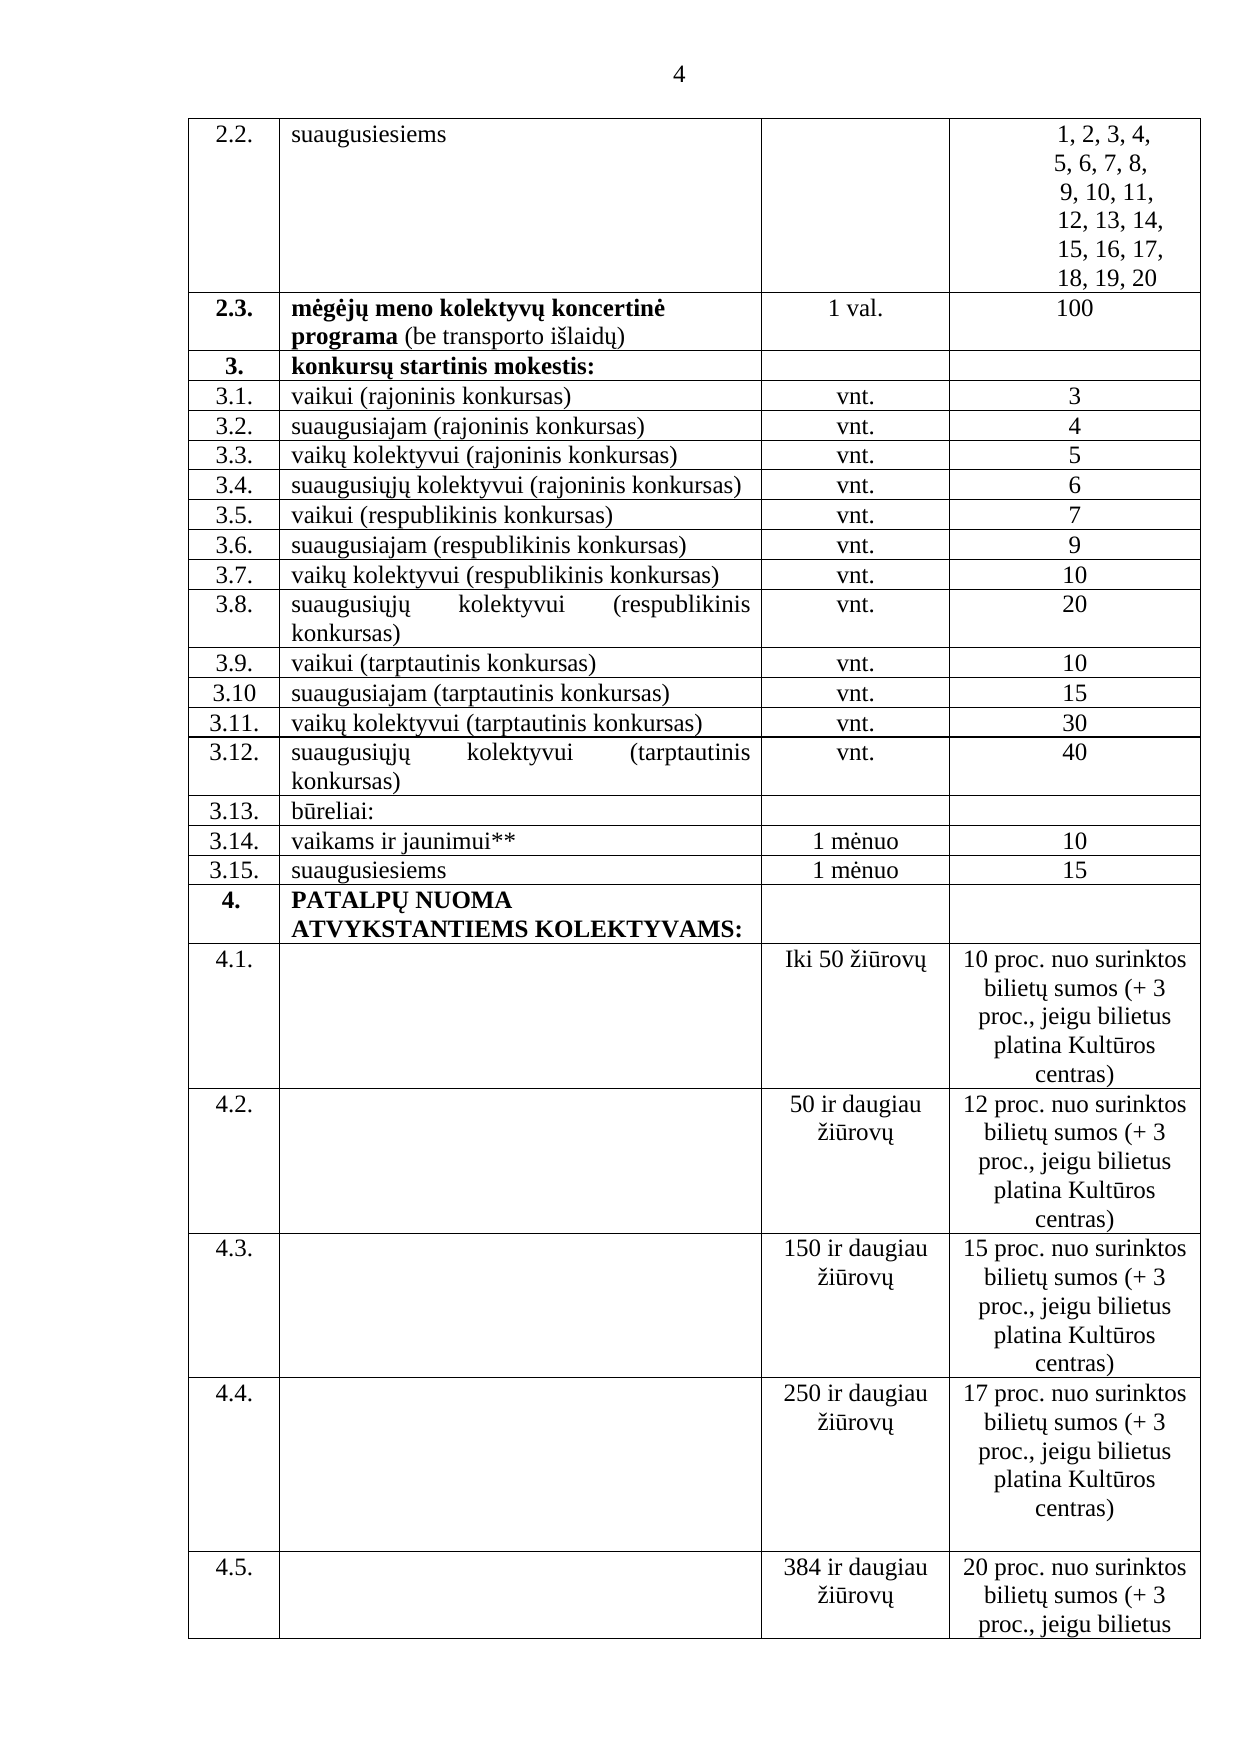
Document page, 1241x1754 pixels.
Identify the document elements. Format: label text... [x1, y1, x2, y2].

table_cell 10 [950, 648, 1200, 677]
table_cell 15 proc. nuo surinktos bilietų sumos (+ 3 proc., jeigu bilietus platina Kultūros centras) [950, 1234, 1200, 1377]
table_cell suaugusiųjų kolektyvui (respublikinis konkursas) [280, 590, 761, 647]
table_cell 1 mėnuo [762, 856, 949, 884]
table_cell 12 proc. nuo surinktos bilietų sumos (+ 3 proc., jeigu bilietus platina Kultūros centras) [950, 1089, 1200, 1232]
table_cell Iki 50 žiūrovų [762, 944, 949, 1088]
table_cell 3.5. [189, 500, 279, 529]
table_cell [280, 1089, 761, 1232]
table_cell 3 [950, 381, 1200, 410]
table_cell mėgėjų meno kolektyvų koncertinė programa (be transporto išlaidų) [280, 293, 761, 350]
table_cell 15 [950, 678, 1200, 707]
table_cell vaikų kolektyvui (respublikinis konkursas) [280, 560, 761, 588]
table_cell 30 [950, 708, 1200, 736]
table_cell 3. [189, 351, 279, 380]
table_cell 4. [189, 885, 279, 943]
table_cell [762, 796, 949, 825]
table_cell [280, 1234, 761, 1377]
table_cell 2.2. [189, 119, 279, 292]
table_cell 50 ir daugiau žiūrovų [762, 1089, 949, 1232]
table_cell suaugusiųjų kolektyvui (rajoninis konkursas) [280, 470, 761, 499]
table_cell 3.1. [189, 381, 279, 410]
table_cell vnt. [762, 381, 949, 410]
table_cell 3.4. [189, 470, 279, 499]
table_cell 4.1. [189, 944, 279, 1088]
table_cell [762, 885, 949, 943]
table_cell PATALPŲ NUOMA ATVYKSTANTIEMS KOLEKTYVAMS: [280, 885, 761, 943]
table_cell [950, 351, 1200, 380]
table_cell 15 [950, 856, 1200, 884]
table_cell 10 proc. nuo surinktos bilietų sumos (+ 3 proc., jeigu bilietus platina Kultūros centras) [950, 944, 1200, 1088]
table_cell suaugusiajam (rajoninis konkursas) [280, 411, 761, 439]
table_cell 100 [950, 293, 1200, 350]
table_cell vnt. [762, 411, 949, 439]
table_cell suaugusiesiems [280, 119, 761, 292]
table_cell 3.9. [189, 648, 279, 677]
table_cell 3.14. [189, 826, 279, 854]
table_cell 384 ir daugiau žiūrovų [762, 1552, 949, 1638]
table_cell 3.13. [189, 796, 279, 825]
table_cell suaugusiesiems [280, 856, 761, 884]
table_cell 4 [950, 411, 1200, 439]
table_cell 3.2. [189, 411, 279, 439]
table_cell vaikui (tarptautinis konkursas) [280, 648, 761, 677]
table_cell 3.11. [189, 708, 279, 736]
table_cell 3.6. [189, 530, 279, 559]
table_cell vaikų kolektyvui (rajoninis konkursas) [280, 441, 761, 469]
table_cell vnt. [762, 500, 949, 529]
table_cell vnt. [762, 530, 949, 559]
table_cell suaugusiajam (tarptautinis konkursas) [280, 678, 761, 707]
table_cell vnt. [762, 678, 949, 707]
table_cell 3.3. [189, 441, 279, 469]
table_cell 7 [950, 500, 1200, 529]
table_cell būreliai: [280, 796, 761, 825]
table_cell [950, 796, 1200, 825]
table_cell 10 [950, 560, 1200, 588]
table_cell vnt. [762, 738, 949, 795]
table_cell 150 ir daugiau žiūrovų [762, 1234, 949, 1377]
table_cell 6 [950, 470, 1200, 499]
table_cell 1, 2, 3, 4, 5, 6, 7, 8, 9, 10, 11, 12, 13, 14, 15, 16, 17, 18, 19, 20 [950, 119, 1200, 292]
table_cell vnt. [762, 560, 949, 588]
table_cell [280, 1378, 761, 1551]
table_cell vaikų kolektyvui (tarptautinis konkursas) [280, 708, 761, 736]
table_cell vaikams ir jaunimui** [280, 826, 761, 854]
table_cell konkursų startinis mokestis: [280, 351, 761, 380]
table_cell 4.5. [189, 1552, 279, 1638]
table_cell 4.3. [189, 1234, 279, 1377]
table_cell 3.8. [189, 590, 279, 647]
table_cell 17 proc. nuo surinktos bilietų sumos (+ 3 proc., jeigu bilietus platina Kultūros centras) [950, 1378, 1200, 1551]
table_cell 20 [950, 590, 1200, 647]
table_cell 1 mėnuo [762, 826, 949, 854]
table_cell 40 [950, 738, 1200, 795]
table_cell 250 ir daugiau žiūrovų [762, 1378, 949, 1551]
table_cell vnt. [762, 708, 949, 736]
table_cell 3.15. [189, 856, 279, 884]
table_cell vnt. [762, 648, 949, 677]
table_cell [280, 944, 761, 1088]
table_cell vaikui (rajoninis konkursas) [280, 381, 761, 410]
table_cell vnt. [762, 590, 949, 647]
table_cell [280, 1552, 761, 1638]
table_cell 4.2. [189, 1089, 279, 1232]
table_cell 20 proc. nuo surinktos bilietų sumos (+ 3 proc., jeigu bilietus [950, 1552, 1200, 1638]
table_cell vnt. [762, 441, 949, 469]
table_cell 3.7. [189, 560, 279, 588]
table_cell 9 [950, 530, 1200, 559]
table_cell [950, 885, 1200, 943]
table_cell 10 [950, 826, 1200, 854]
table_cell 1 val. [762, 293, 949, 350]
table_cell 5 [950, 441, 1200, 469]
table_cell suaugusiųjų kolektyvui (tarptautinis konkursas) [280, 738, 761, 795]
table_cell 2.3. [189, 293, 279, 350]
table_cell 4.4. [189, 1378, 279, 1551]
table_cell vaikui (respublikinis konkursas) [280, 500, 761, 529]
table_cell [762, 351, 949, 380]
table_cell suaugusiajam (respublikinis konkursas) [280, 530, 761, 559]
table_cell [762, 119, 949, 292]
table_cell 3.12. [189, 738, 279, 795]
table_cell vnt. [762, 470, 949, 499]
table_cell 3.10 [189, 678, 279, 707]
